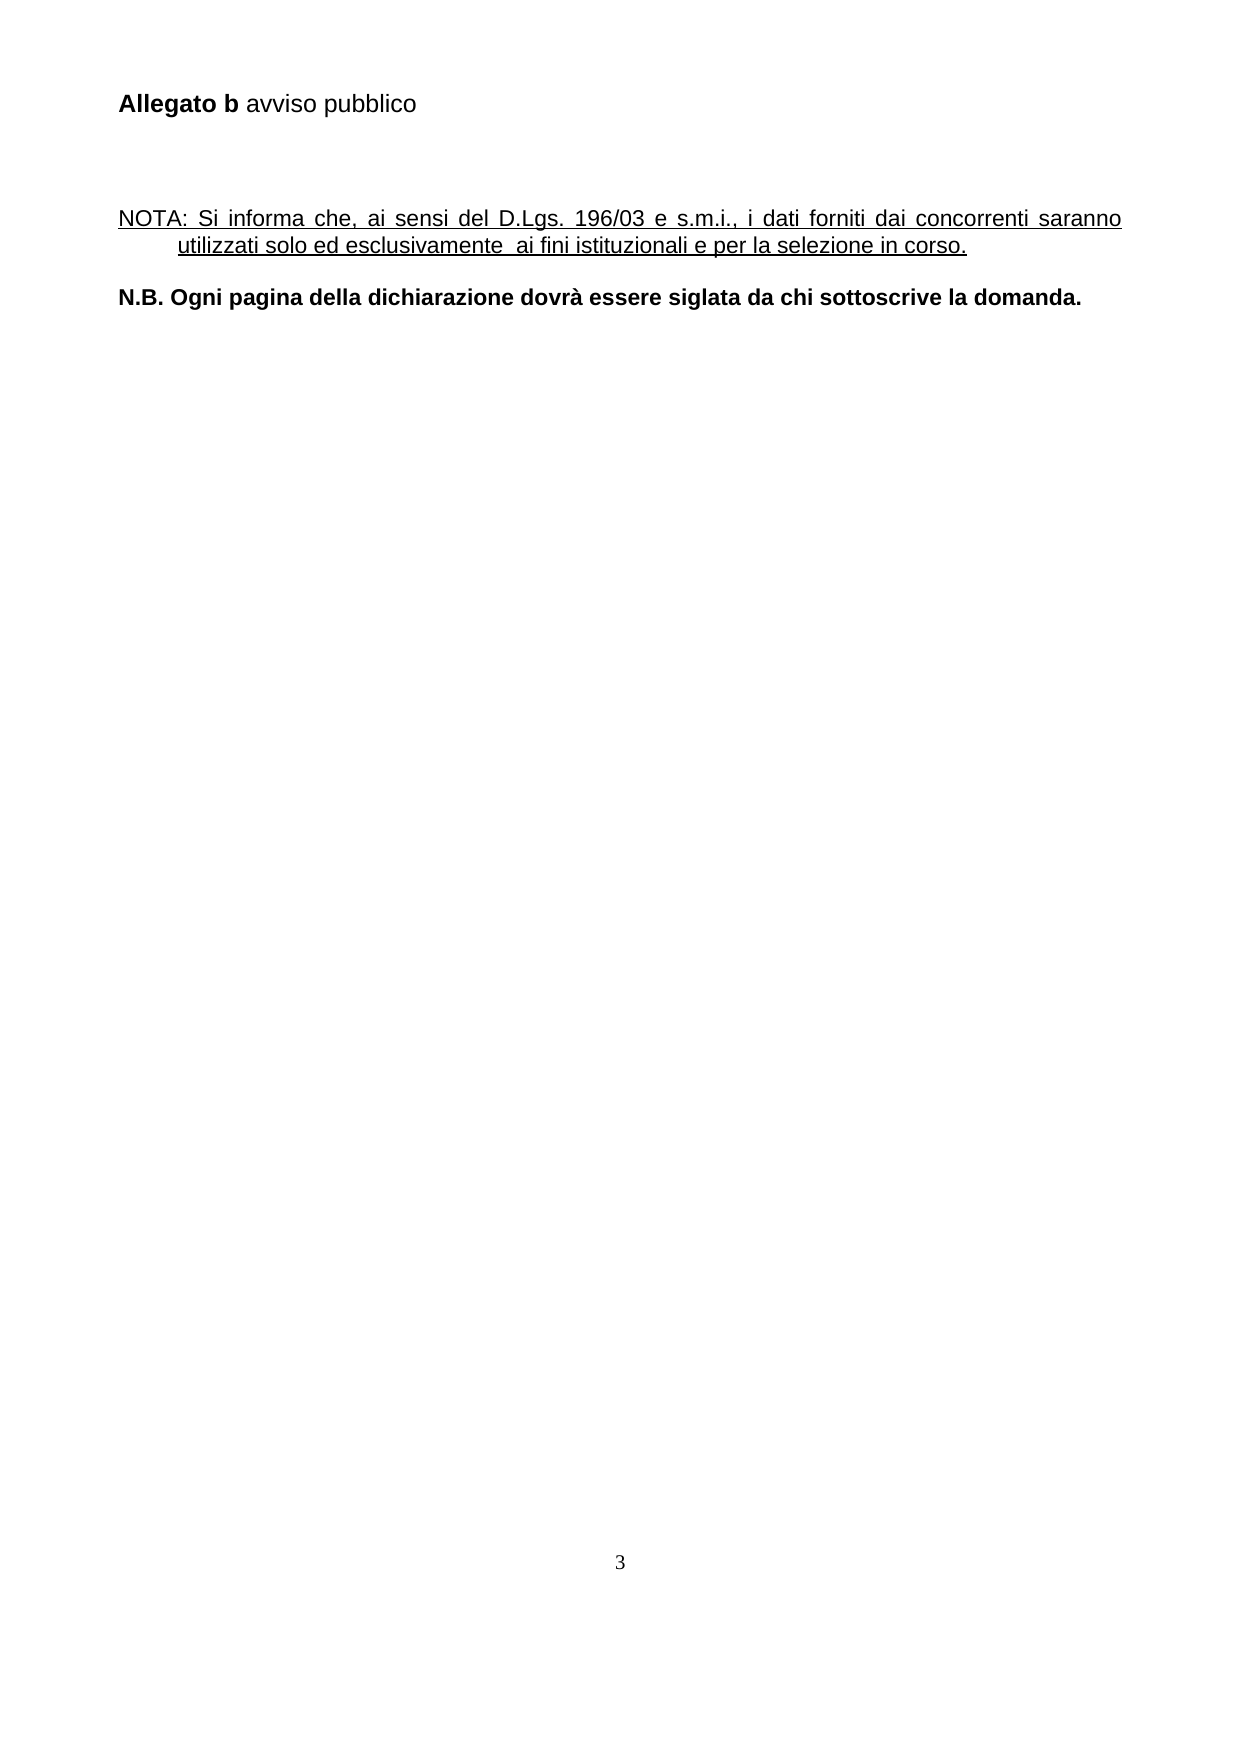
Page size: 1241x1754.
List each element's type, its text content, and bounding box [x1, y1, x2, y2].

text N.B. Ogni pagina della dichiarazione dovrà essere siglata da chi sottoscrive la domanda. [118, 284, 1122, 311]
text NOTA: Si informa che, ai sensi del D.Lgs. 196/03 e s.m.i., i dati forniti dai concorrenti saranno utilizzati solo ed esclusivamente ai fini istituzionali e per la selezione in corso. [118, 205, 1123, 258]
